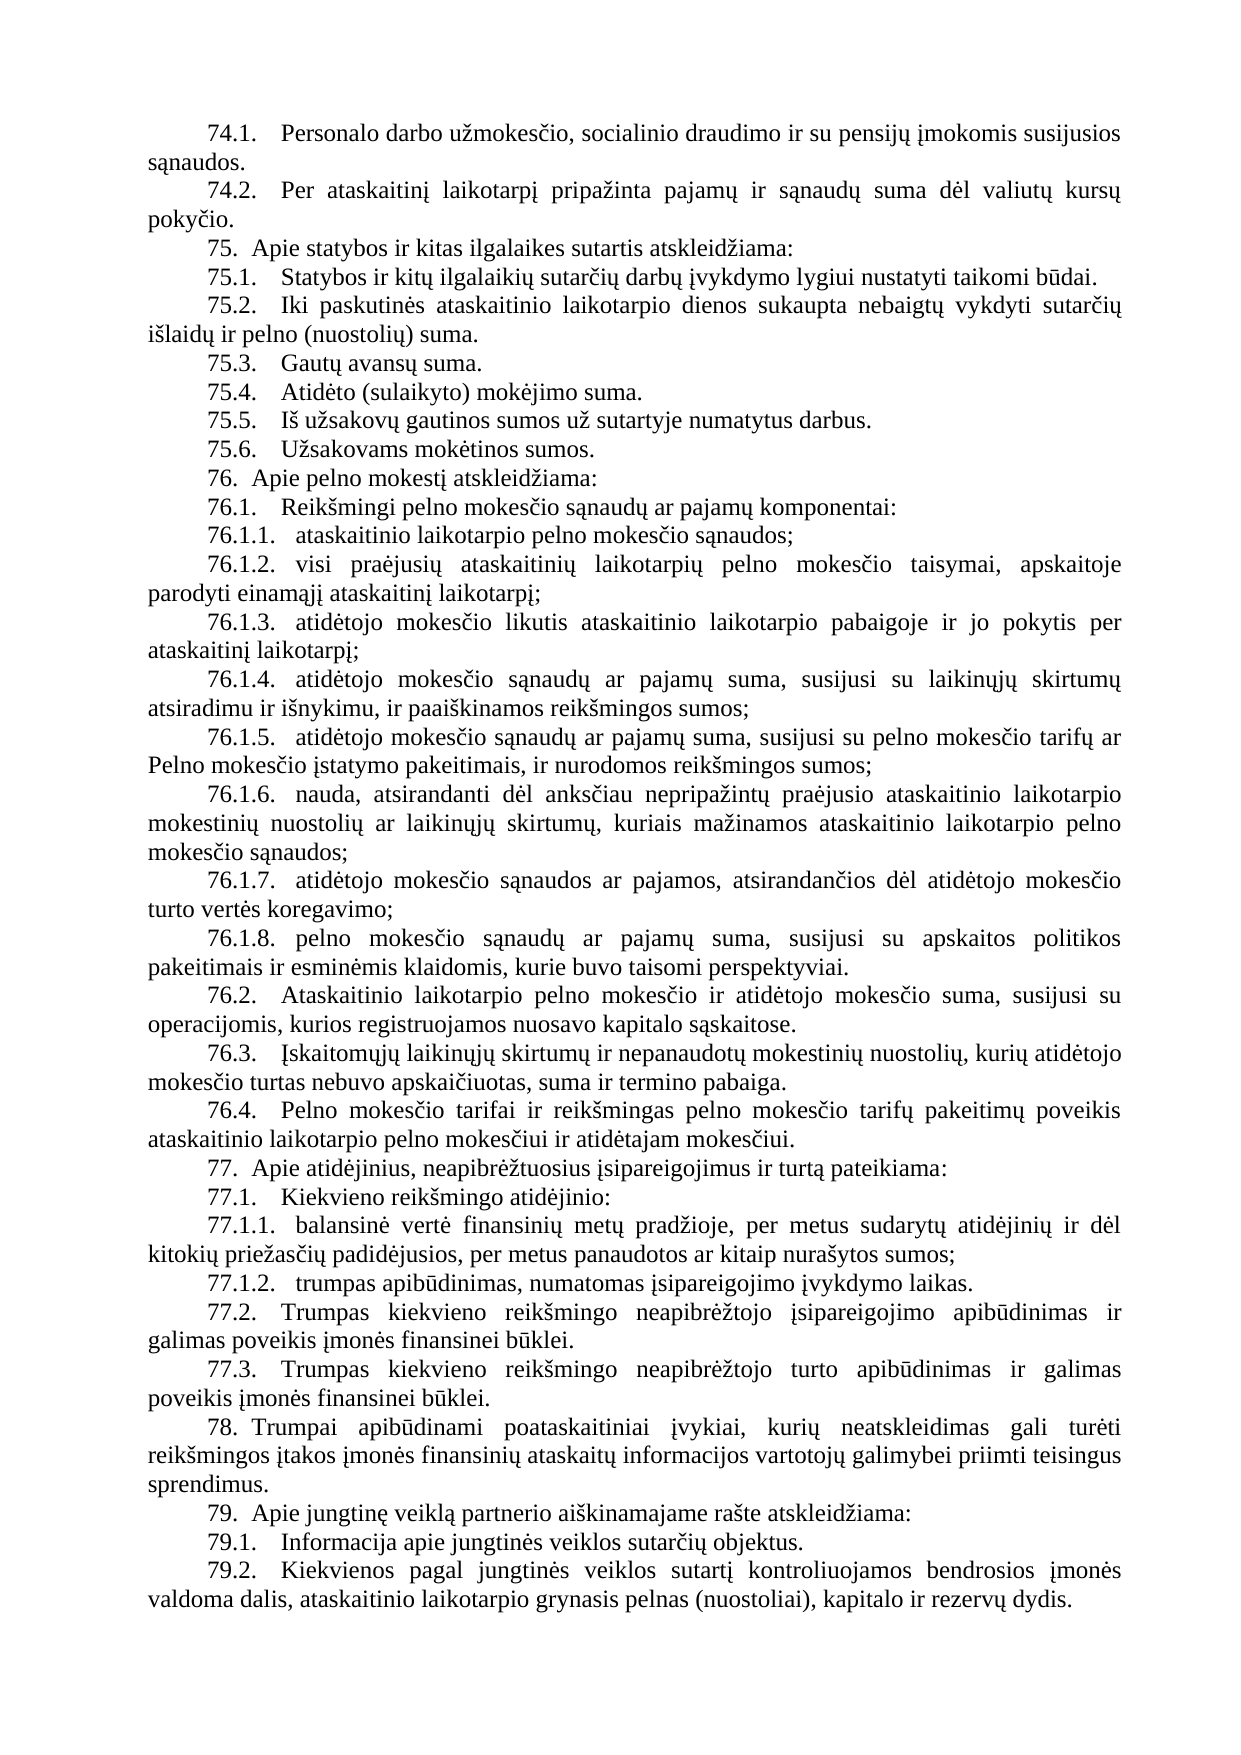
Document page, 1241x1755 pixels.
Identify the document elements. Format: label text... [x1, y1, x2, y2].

text 76.1. Reikšmingi pelno mokesčio sąnaudų ar pajamų komponentai: [148, 492, 1122, 521]
text 75.5. Iš užsakovų gautinos sumos už sutartyje numatytus darbus. [148, 406, 1122, 434]
text 75.1. Statybos ir kitų ilgalaikių sutarčių darbų įvykdymo lygiui nustatyti taikomi būdai. [148, 262, 1122, 291]
text 79. Apie jungtinę veiklą partnerio aiškinamajame rašte atskleidžiama: [148, 1498, 1122, 1527]
text 77. Apie atidėjinius, neapibrėžtuosius įsipareigojimus ir turtą pateikiama: [148, 1153, 1122, 1182]
text 76.1.3. atidėtojo mokesčio likutis ataskaitinio laikotarpio pabaigoje ir jo pokytis per ataskaitinį laikotarpį; [148, 607, 1122, 664]
text 77.3. Trumpas kiekvieno reikšmingo neapibrėžtojo turto apibūdinimas ir galimas poveikis įmonės finansinei būklei. [148, 1354, 1122, 1412]
text 77.2. Trumpas kiekvieno reikšmingo neapibrėžtojo įsipareigojimo apibūdinimas ir galimas poveikis įmonės finansinei būklei. [148, 1297, 1122, 1354]
text 77.1. Kiekvieno reikšmingo atidėjinio: [148, 1182, 1122, 1211]
text 76.2. Ataskaitinio laikotarpio pelno mokesčio ir atidėtojo mokesčio suma, susijusi su operacijomis, kurios registruojamos nuosavo kapitalo sąskaitose. [148, 981, 1122, 1038]
text 76.1.2. visi praėjusių ataskaitinių laikotarpių pelno mokesčio taisymai, apskaitoje parodyti einamąjį ataskaitinį laikotarpį; [148, 549, 1122, 607]
text 76.1.8. pelno mokesčio sąnaudų ar pajamų suma, susijusi su apskaitos politikos pakeitimais ir esminėmis klaidomis, kurie buvo taisomi perspektyviai. [148, 923, 1122, 981]
text 76. Apie pelno mokestį atskleidžiama: [148, 463, 1122, 492]
text 77.1.2. trumpas apibūdinimas, numatomas įsipareigojimo įvykdymo laikas. [148, 1268, 1122, 1297]
text 75.4. Atidėto (sulaikyto) mokėjimo suma. [148, 377, 1122, 406]
text 74.1. Personalo darbo užmokesčio, socialinio draudimo ir su pensijų įmokomis susijusios sąnaudos. [148, 118, 1122, 176]
text 76.1.6. nauda, atsirandanti dėl anksčiau nepripažintų praėjusio ataskaitinio laikotarpio mokestinių nuostolių ar laikinųjų skirtumų, kuriais mažinamos ataskaitinio laikotarpio pelno mokesčio sąnaudos; [148, 779, 1122, 866]
text 79.2. Kiekvienos pagal jungtinės veiklos sutartį kontroliuojamos bendrosios įmonės valdoma dalis, ataskaitinio laikotarpio grynasis pelnas (nuostoliai), kapitalo ir rezervų dydis. [148, 1556, 1122, 1613]
text 76.1.4. atidėtojo mokesčio sąnaudų ar pajamų suma, susijusi su laikinųjų skirtumų atsiradimu ir išnykimu, ir paaiškinamos reikšmingos sumos; [148, 664, 1122, 722]
text 75. Apie statybos ir kitas ilgalaikes sutartis atskleidžiama: [148, 233, 1122, 262]
text 76.1.1. ataskaitinio laikotarpio pelno mokesčio sąnaudos; [148, 521, 1122, 549]
text 74.2. Per ataskaitinį laikotarpį pripažinta pajamų ir sąnaudų suma dėl valiutų kursų pokyčio. [148, 176, 1122, 233]
text 75.6. Užsakovams mokėtinos sumos. [148, 434, 1122, 463]
text 79.1. Informacija apie jungtinės veiklos sutarčių objektus. [148, 1527, 1122, 1556]
text 76.4. Pelno mokesčio tarifai ir reikšmingas pelno mokesčio tarifų pakeitimų poveikis ataskaitinio laikotarpio pelno mokesčiui ir atidėtajam mokesčiui. [148, 1096, 1122, 1153]
text 76.1.5. atidėtojo mokesčio sąnaudų ar pajamų suma, susijusi su pelno mokesčio tarifų ar Pelno mokesčio įstatymo pakeitimais, ir nurodomos reikšmingos sumos; [148, 722, 1122, 779]
text 76.3. Įskaitomųjų laikinųjų skirtumų ir nepanaudotų mokestinių nuostolių, kurių atidėtojo mokesčio turtas nebuvo apskaičiuotas, suma ir termino pabaiga. [148, 1038, 1122, 1096]
text 75.2. Iki paskutinės ataskaitinio laikotarpio dienos sukaupta nebaigtų vykdyti sutarčių išlaidų ir pelno (nuostolių) suma. [148, 291, 1122, 348]
text 78. Trumpai apibūdinami poataskaitiniai įvykiai, kurių neatskleidimas gali turėti reikšmingos įtakos įmonės finansinių ataskaitų informacijos vartotojų galimybei priimti teisingus sprendimus. [148, 1412, 1122, 1498]
text 77.1.1. balansinė vertė finansinių metų pradžioje, per metus sudarytų atidėjinių ir dėl kitokių priežasčių padidėjusios, per metus panaudotos ar kitaip nurašytos sumos; [148, 1211, 1122, 1268]
text 75.3. Gautų avansų suma. [148, 348, 1122, 377]
text 76.1.7. atidėtojo mokesčio sąnaudos ar pajamos, atsirandančios dėl atidėtojo mokesčio turto vertės koregavimo; [148, 866, 1122, 923]
